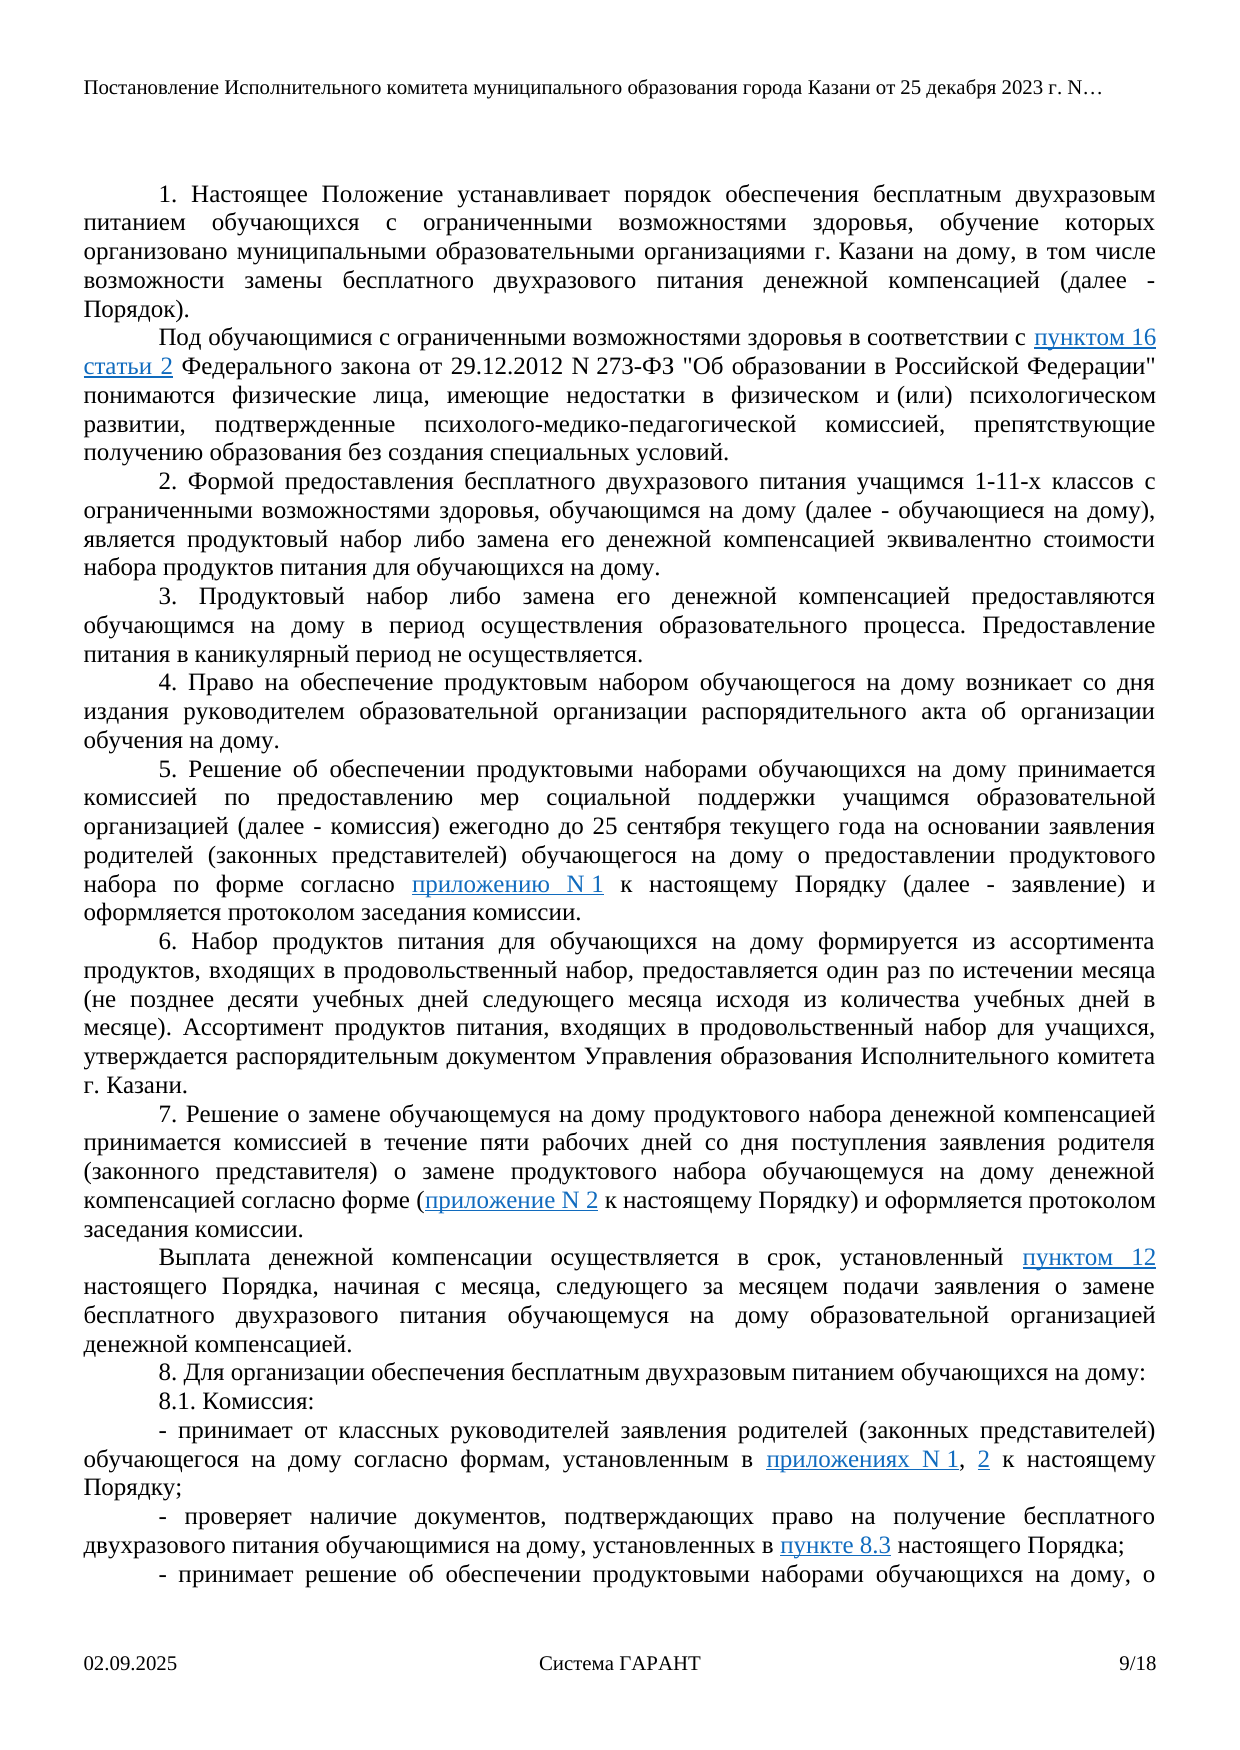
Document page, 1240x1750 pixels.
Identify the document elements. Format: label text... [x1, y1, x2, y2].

text - проверяет наличие документов, подтверждающих право на получение бесплатного двухразового питания обучающимися на дому, установленных в пункте 8.3 настоящего Порядка; [83, 1501, 1156, 1559]
text Выплата денежной компенсации осуществляется в срок, установленный пунктом 12 настоящего Порядка, начиная с месяца, следующего за месяцем подачи заявления о замене бесплатного двухразового питания обучающемуся на дому образовательной организацией денежной компенсацией. [83, 1242, 1156, 1357]
text 7. Решение о замене обучающемуся на дому продуктового набора денежной компенсацией принимается комиссией в течение пяти рабочих дней со дня поступления заявления родителя (законного представителя) о замене продуктового набора обучающемуся на дому денежной компенсацией согласно форме (приложение N 2 к настоящему Порядку) и оформляется протоколом заседания комиссии. [83, 1099, 1156, 1242]
text 1. Настоящее Положение устанавливает порядок обеспечения бесплатным двухразовым питанием обучающихся с ограниченными возможностями здоровья, обучение которых организовано муниципальными образовательными организациями г. Казани на дому, в том числе возможности замены бесплатного двухразового питания денежной компенсацией (далее - Порядок). [83, 179, 1156, 322]
text 8. Для организации обеспечения бесплатным двухразовым питанием обучающихся на дому: [83, 1357, 1156, 1386]
text - принимает от классных руководителей заявления родителей (законных представителей) обучающегося на дому согласно формам, установленным в приложениях N 1, 2 к настоящему Порядку; [83, 1415, 1156, 1501]
text 2. Формой предоставления бесплатного двухразового питания учащимся 1-11-х классов с ограниченными возможностями здоровья, обучающимся на дому (далее - обучающиеся на дому), является продуктовый набор либо замена его денежной компенсацией эквивалентно стоимости набора продуктов питания для обучающихся на дому. [83, 466, 1156, 581]
text - принимает решение об обеспечении продуктовыми наборами обучающихся на дому, о [83, 1559, 1156, 1587]
text 4. Право на обеспечение продуктовым набором обучающегося на дому возникает со дня издания руководителем образовательной организации распорядительного акта об организации обучения на дому. [83, 667, 1156, 754]
text 5. Решение об обеспечении продуктовыми наборами обучающихся на дому принимается комиссией по предоставлению мер социальной поддержки учащимся образовательной организацией (далее - комиссия) ежегодно до 25 сентября текущего года на основании заявления родителей (законных представителей) обучающегося на дому о предоставлении продуктового набора по форме согласно приложению N 1 к настоящему Порядку (далее - заявление) и оформляется протоколом заседания комиссии. [83, 754, 1156, 926]
text 6. Набор продуктов питания для обучающихся на дому формируется из ассортимента продуктов, входящих в продовольственный набор, предоставляется один раз по истечении месяца (не позднее десяти учебных дней следующего месяца исходя из количества учебных дней в месяце). Ассортимент продуктов питания, входящих в продовольственный набор для учащихся, утверждается распорядительным документом Управления образования Исполнительного комитета г. Казани. [83, 926, 1156, 1099]
text 8.1. Комиссия: [83, 1386, 1156, 1415]
text 3. Продуктовый набор либо замена его денежной компенсацией предоставляются обучающимся на дому в период осуществления образовательного процесса. Предоставление питания в каникулярный период не осуществляется. [83, 581, 1156, 667]
text Под обучающимися с ограниченными возможностями здоровья в соответствии с пунктом 16 статьи 2 Федерального закона от 29.12.2012 N 273-ФЗ "Об образовании в Российской Федерации" понимаются физические лица, имеющие недостатки в физическом и (или) психологическом развитии, подтвержденные психолого-медико-педагогической комиссией, препятствующие получению образования без создания специальных условий. [83, 322, 1156, 466]
